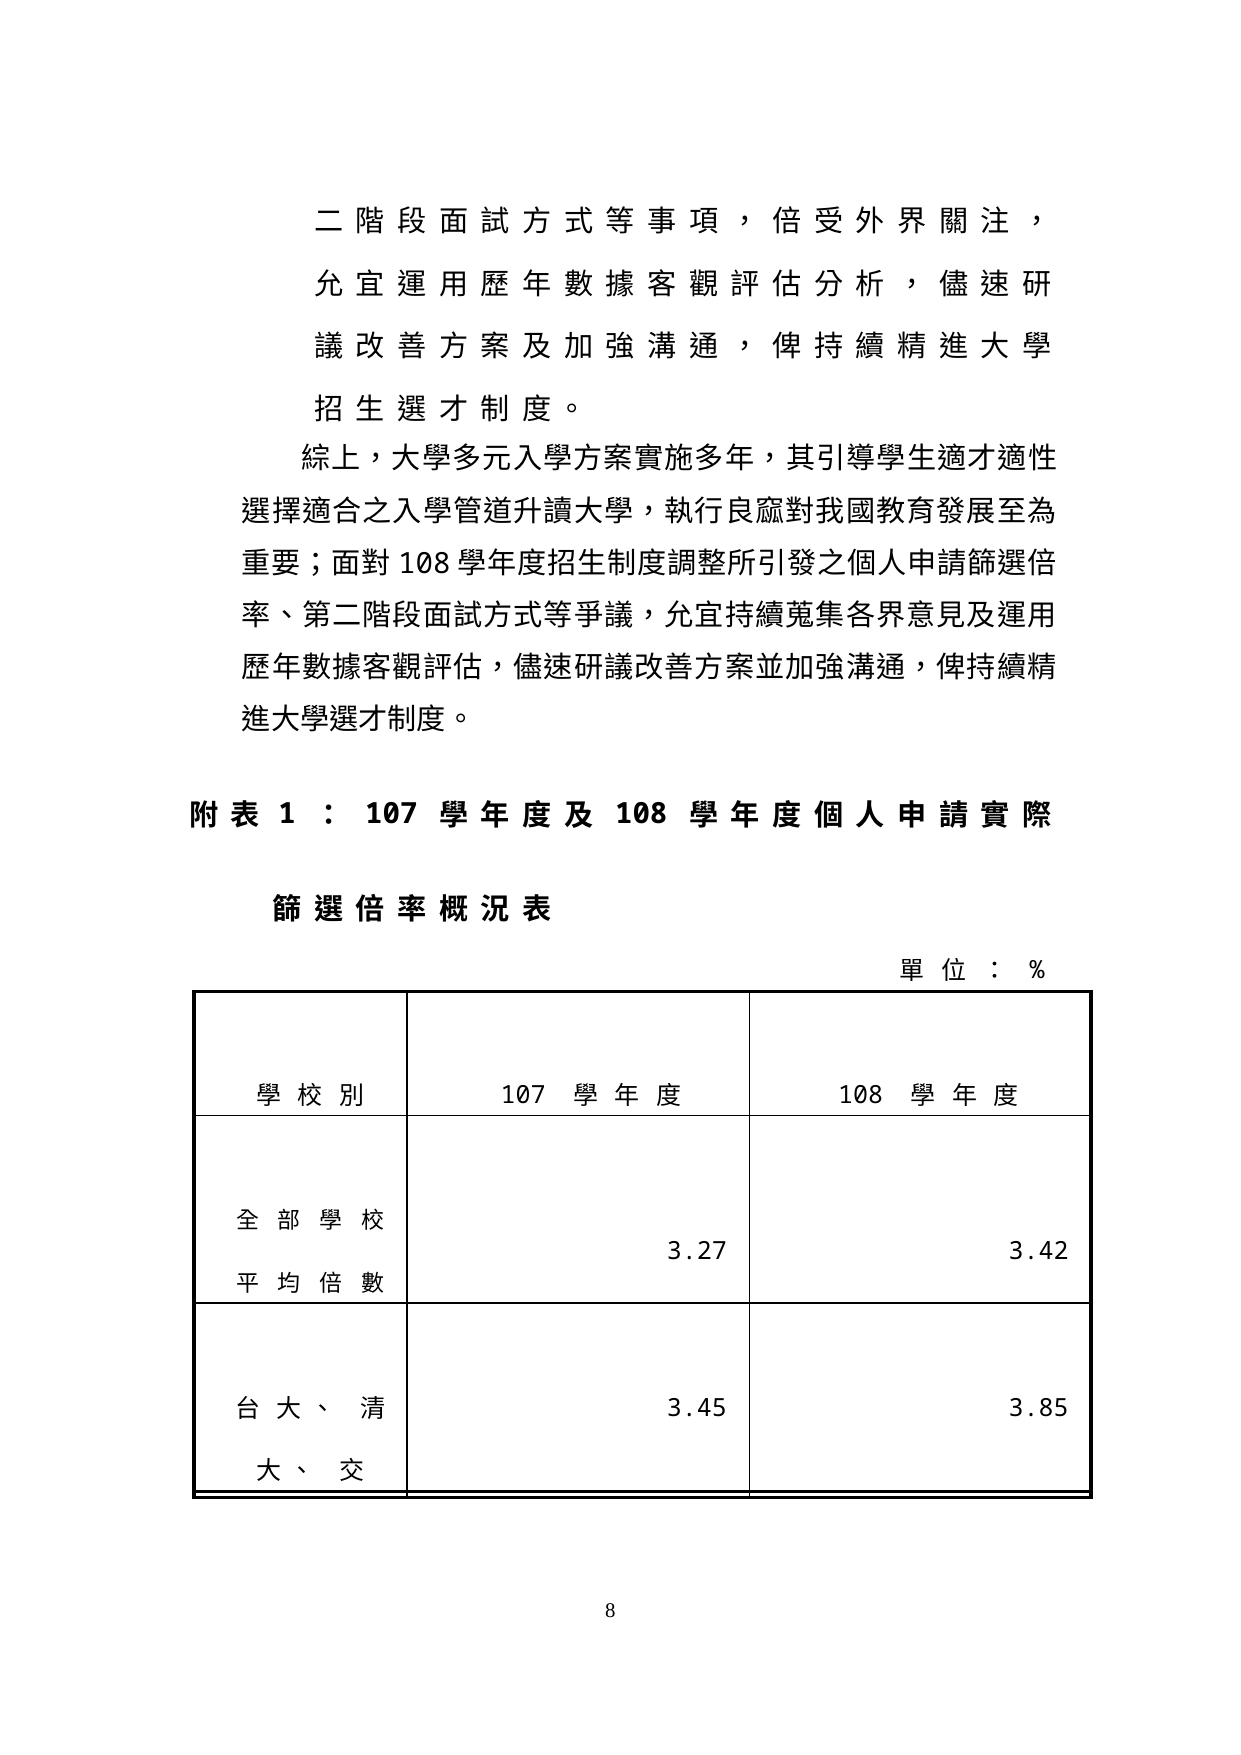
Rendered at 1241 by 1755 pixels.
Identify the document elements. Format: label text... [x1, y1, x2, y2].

text 綜上，大學多元入學方案實施多年，其引導學生適才適性選擇適合之入學管道升讀大學，執行良窳對我國教育發展至為重要；面對108學年度招生制度調整所引發之個人申請篩選倍率、第二階段面試方式等爭議，允宜持續蒐集各界意見及運用歷年數據客觀評估，儘速研議改善方案並加強溝通，俾持續精進大學選才制度。 [242, 427, 1058, 740]
table_header 學校別 [196, 993, 406, 1115]
table_cell 全部學校平均倍數 [196, 1116, 406, 1302]
table_cell 3.42 [750, 1116, 1089, 1302]
table_cell 3.45 [408, 1304, 749, 1490]
text 單位：% [183, 927, 1058, 990]
table_cell 3.27 [408, 1116, 749, 1302]
table_header 108學年度 [750, 993, 1089, 1115]
table_cell 3.85 [750, 1304, 1089, 1490]
text 附表1：107學年度及108學年度個人申請實際篩選倍率概況表 [183, 740, 1058, 927]
table_cell 台大、清大、交 [196, 1304, 406, 1490]
table_header 107學年度 [408, 993, 749, 1115]
text 2.108學年度招生制度調整引發諸多爭議，其中關於參採學測科目數、學測鑑別度、個人申請篩選倍率、學測選填志願數及第二階段面試方式等事項，倍受外界關注，允宜運用歷年數據客觀評估分析，儘速研議改善方案及加強溝通，俾持續精進大學招生選才制度。 [271, 177, 1058, 427]
